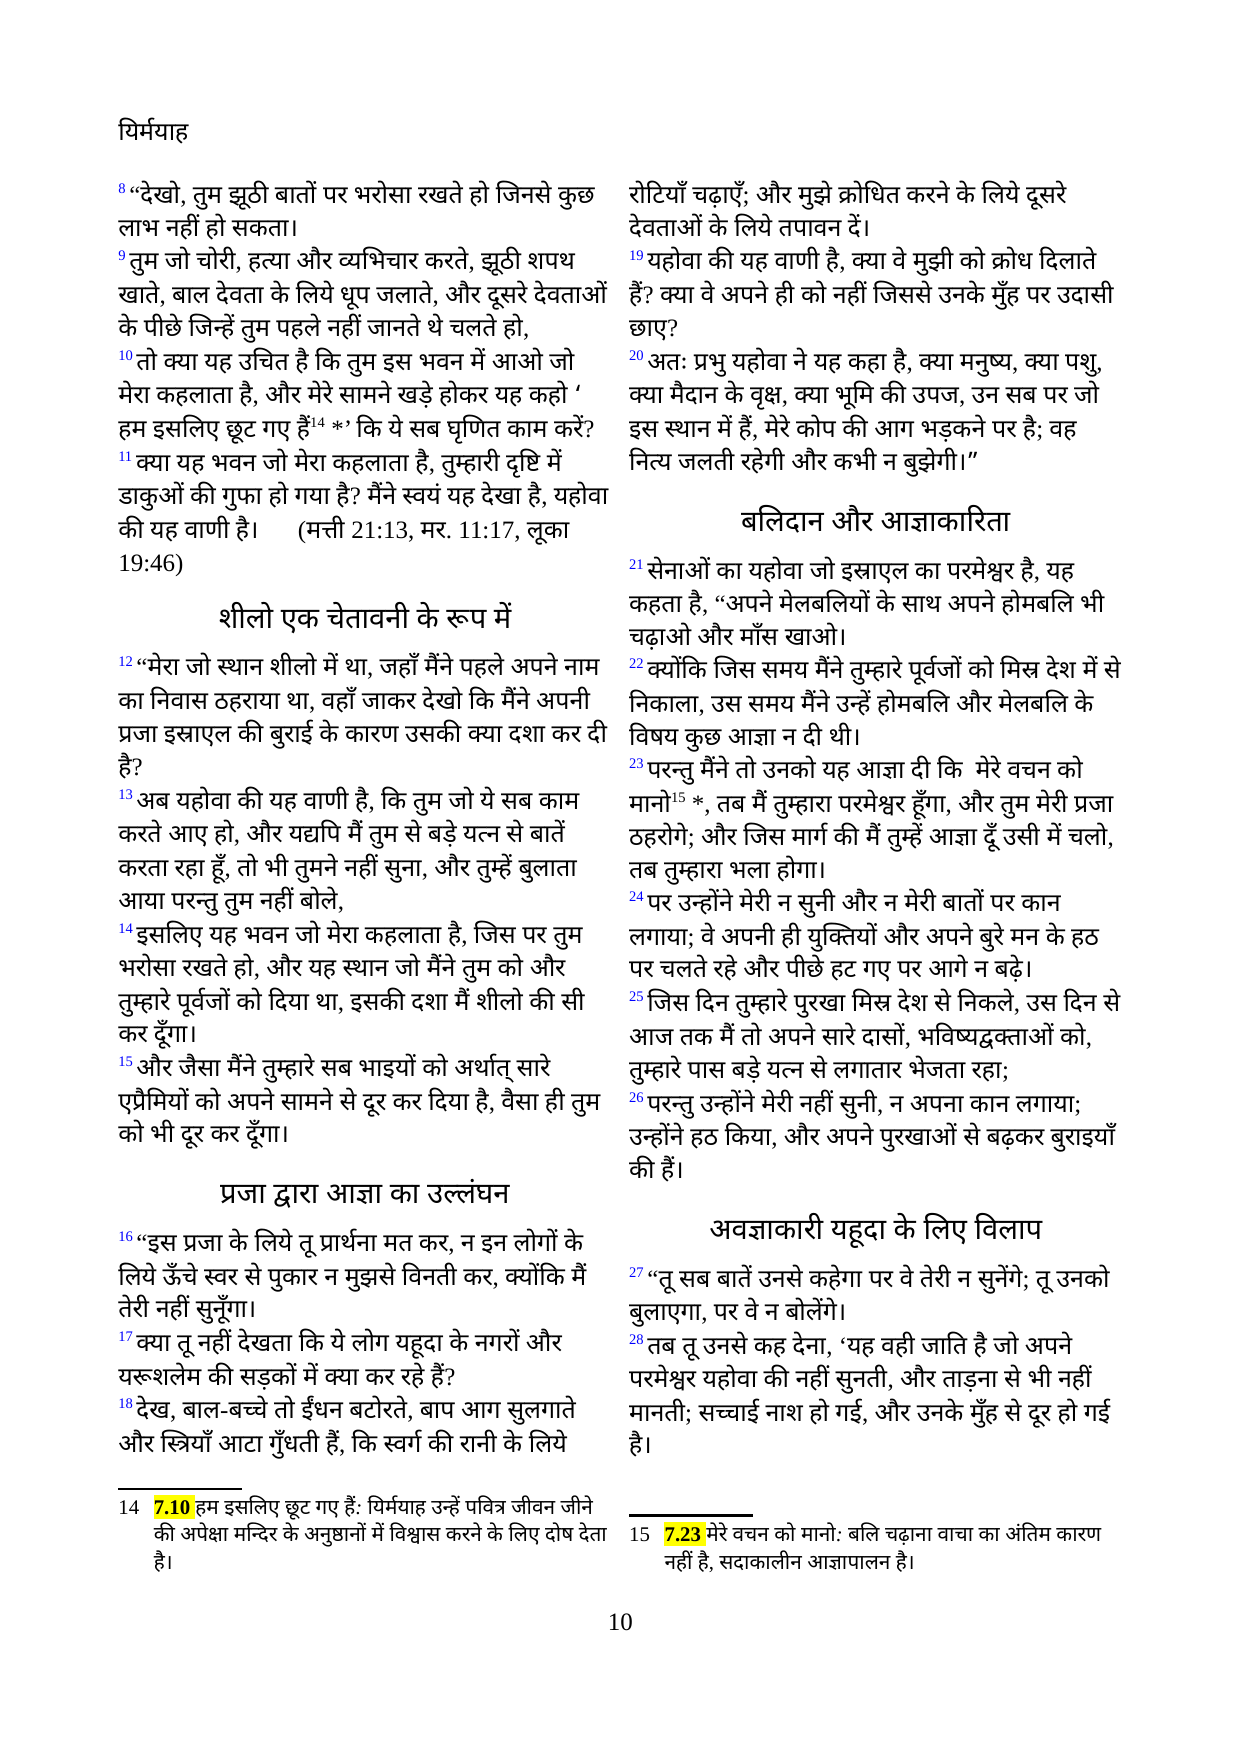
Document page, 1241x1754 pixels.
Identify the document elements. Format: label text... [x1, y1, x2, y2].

subtitle बलिदान और आज्ञाकारिता [629, 505, 1122, 543]
text 26 परन्तु उन्होंने मेरी नहीं सुनी, न अपना कान लगाया; उन्होंने हठ किया, और अपने पुरखाओं से बढ़कर बुराइयाँ की हैं। [629, 1089, 1122, 1188]
text 9 तुम जो चोरी, हत्या और व्यभिचार करते, झूठी शपथ खाते, बाल देवता के लिये धूप जलाते, और दूसरे देवताओं के पीछे जिन्हें तुम पहले नहीं जानते थे चलते हो, [118, 246, 611, 347]
text 14 इसलिए यह भवन जो मेरा कहलाता है, जिस पर तुम भरोसा रखते हो, और यह स्थान जो मैंने तुम को और तुम्हारे पूर्वजों को दिया था, इसकी दशा मैं शीलो की सी कर दूँगा। [118, 920, 611, 1053]
text 23 परन्तु मैंने तो उनको यह आज्ञा दी कि मेरे वचन को मानो *, तब मैं तुम्हारा परमेश्वर हूँगा, और तुम मेरी प्रजा ठहरोगे; और जिस मार्ग की मैं तुम्हें आज्ञा दूँ उसी में चलो, तब तुम्हारा भला होगा। [629, 755, 1122, 888]
text 16 “इस प्रजा के लिये तू प्रार्थना मत कर, न इन लोगों के लिये ऊँचे स्वर से पुकार न मुझसे विनती कर, क्योंकि मैं तेरी नहीं सुनूँगा। [118, 1228, 611, 1328]
text 11 क्या यह भवन जो मेरा कहलाता है, तुम्हारी दृष्टि में डाकुओं की गुफा हो गया है? मैंने स्वयं यह देखा है, यहोवा की यह वाणी है। (मत्ती 21:13, मर. 11:17, लूका 19:46) [118, 448, 611, 577]
text 18 देख, बाल-बच्चे तो ईंधन बटोरते, बाप आग सुलगाते और स्त्रियाँ आटा गुँधत‍ी हैं, कि स्वर्ग की रानी के लिये [118, 1395, 611, 1462]
text 27 “तू सब बातें उनसे कहेगा पर वे तेरी न सुनेंगे; तू उनको बुलाएगा, पर वे न बोलेंगे। [629, 1264, 1122, 1331]
text 7.10 हम इसलिए छूट गए हैं: यिर्मयाह उन्हें पवित्र जीवन जीने की अपेक्षा मन्दिर के अनुष्ठानों में विश्वास करने के लिए दोष देता है। [118, 1495, 611, 1578]
text 7.23 मेरे वचन को मानो: बलि चढ़ाना वाचा का अंतिम कारण नहीं है, सदाकालीन आज्ञापालन है। [629, 1522, 1122, 1578]
text 13 अब यहोवा की यह वाणी है, कि तुम जो ये सब काम करते आए हो, और यद्यपि मैं तुम से बड़े यत्न से बातें करता रहा हूँ, तो भी तुमने नहीं सुना, और तुम्हें बुलाता आया परन्तु तुम नहीं बोले, [118, 786, 611, 920]
text 17 क्या तू नहीं देखता कि ये लोग यहूदा के नगरों और यरूशलेम की सड़कों में क्या कर रहे हैं? [118, 1328, 611, 1395]
text 12 “मेरा जो स्थान शीलो में था, जहाँ मैंने पहले अपने नाम का निवास ठहराया था, वहाँ जाकर देखो कि मैंने अपनी प्रजा इस्राएल की बुराई के कारण उसकी क्या दशा कर दी है? [118, 652, 611, 786]
subtitle प्रजा द्वारा आज्ञा का उल्लंघन [118, 1178, 611, 1216]
text 19 यहोवा की यह वाणी है, क्या वे मुझी को क्रोध दिलाते हैं? क्या वे अपने ही को नहीं जिससे उनके मुँह पर उदासी छाए? [629, 246, 1122, 347]
text 25 जिस दिन तुम्हारे पुरखा मिस्र देश से निकले, उस दिन से आज तक मैं तो अपने सारे दासों, भविष्यद्वक्ताओं को, तुम्हारे पास बड़े यत्न से लगातार भेजता रहा; [629, 988, 1122, 1089]
text 15 और जैसा मैंने तुम्हारे सब भाइयों को अर्थात् सारे एप्रैमियों को अपने सामने से दूर कर दिया है, वैसा ही तुम को भी दूर कर दूँगा। [118, 1053, 611, 1153]
text रोटियाँ चढ़ाएँ; और मुझे क्रोधित करने के लिये दूसरे देवताओं के लिये तपावन दें। [629, 180, 1122, 246]
text 20 अतः प्रभु यहोवा ने यह कहा है, क्या मनुष्य, क्या पशु, क्या मैदान के वृक्ष, क्या भूमि की उपज, उन सब पर जो इस स्थान में हैं, मेरे कोप की आग भड़कने पर है; वह नित्य जलती रहेगी और कभी न बुझेगी।” [629, 347, 1122, 480]
text 22 क्योंकि जिस समय मैंने तुम्हारे पूर्वजों को मिस्र देश में से निकाला, उस समय मैंने उन्हें होमबलि और मेलबलि के विषय कुछ आज्ञा न दी थी। [629, 655, 1122, 755]
text 24 पर उन्होंने मेरी न सुनी और न मेरी बातों पर कान लगाया; वे अपनी ही युक्तियों और अपने बुरे मन के हठ पर चलते रहे और पीछे हट गए पर आगे न बढ़े। [629, 888, 1122, 988]
text 21 सेनाओं का यहोवा जो इस्राएल का परमेश्वर है, यह कहता है, “अपने मेलबलियों के साथ अपने होमबलि भी चढ़ाओ और माँस खाओ। [629, 556, 1122, 655]
subtitle शीलो एक चेतावनी के रूप में [118, 602, 611, 640]
subtitle अवज्ञाकारी यहूदा के लिए विलाप [629, 1213, 1122, 1251]
text 10 तो क्या यह उचित है कि तुम इस भवन में आओ जो मेरा कहलाता है, और मेरे सामने खड़े होकर यह कहो ‘ हम इसलिए छूट गए हैं *’ कि ये सब घृणित काम करें? [118, 347, 611, 448]
text 8 “देखो, तुम झूठी बातों पर भरोसा रखते हो जिनसे कुछ लाभ नहीं हो सकता। [118, 180, 611, 246]
text 28 तब तू उनसे कह देना, ‘यह वही जाति है जो अपने परमेश्वर यहोवा की नहीं सुनती, और ताड़ना से भी नहीं मानती; सच्चाई नाश हो गई, और उनके मुँह से दूर हो गई है। [629, 1331, 1122, 1464]
